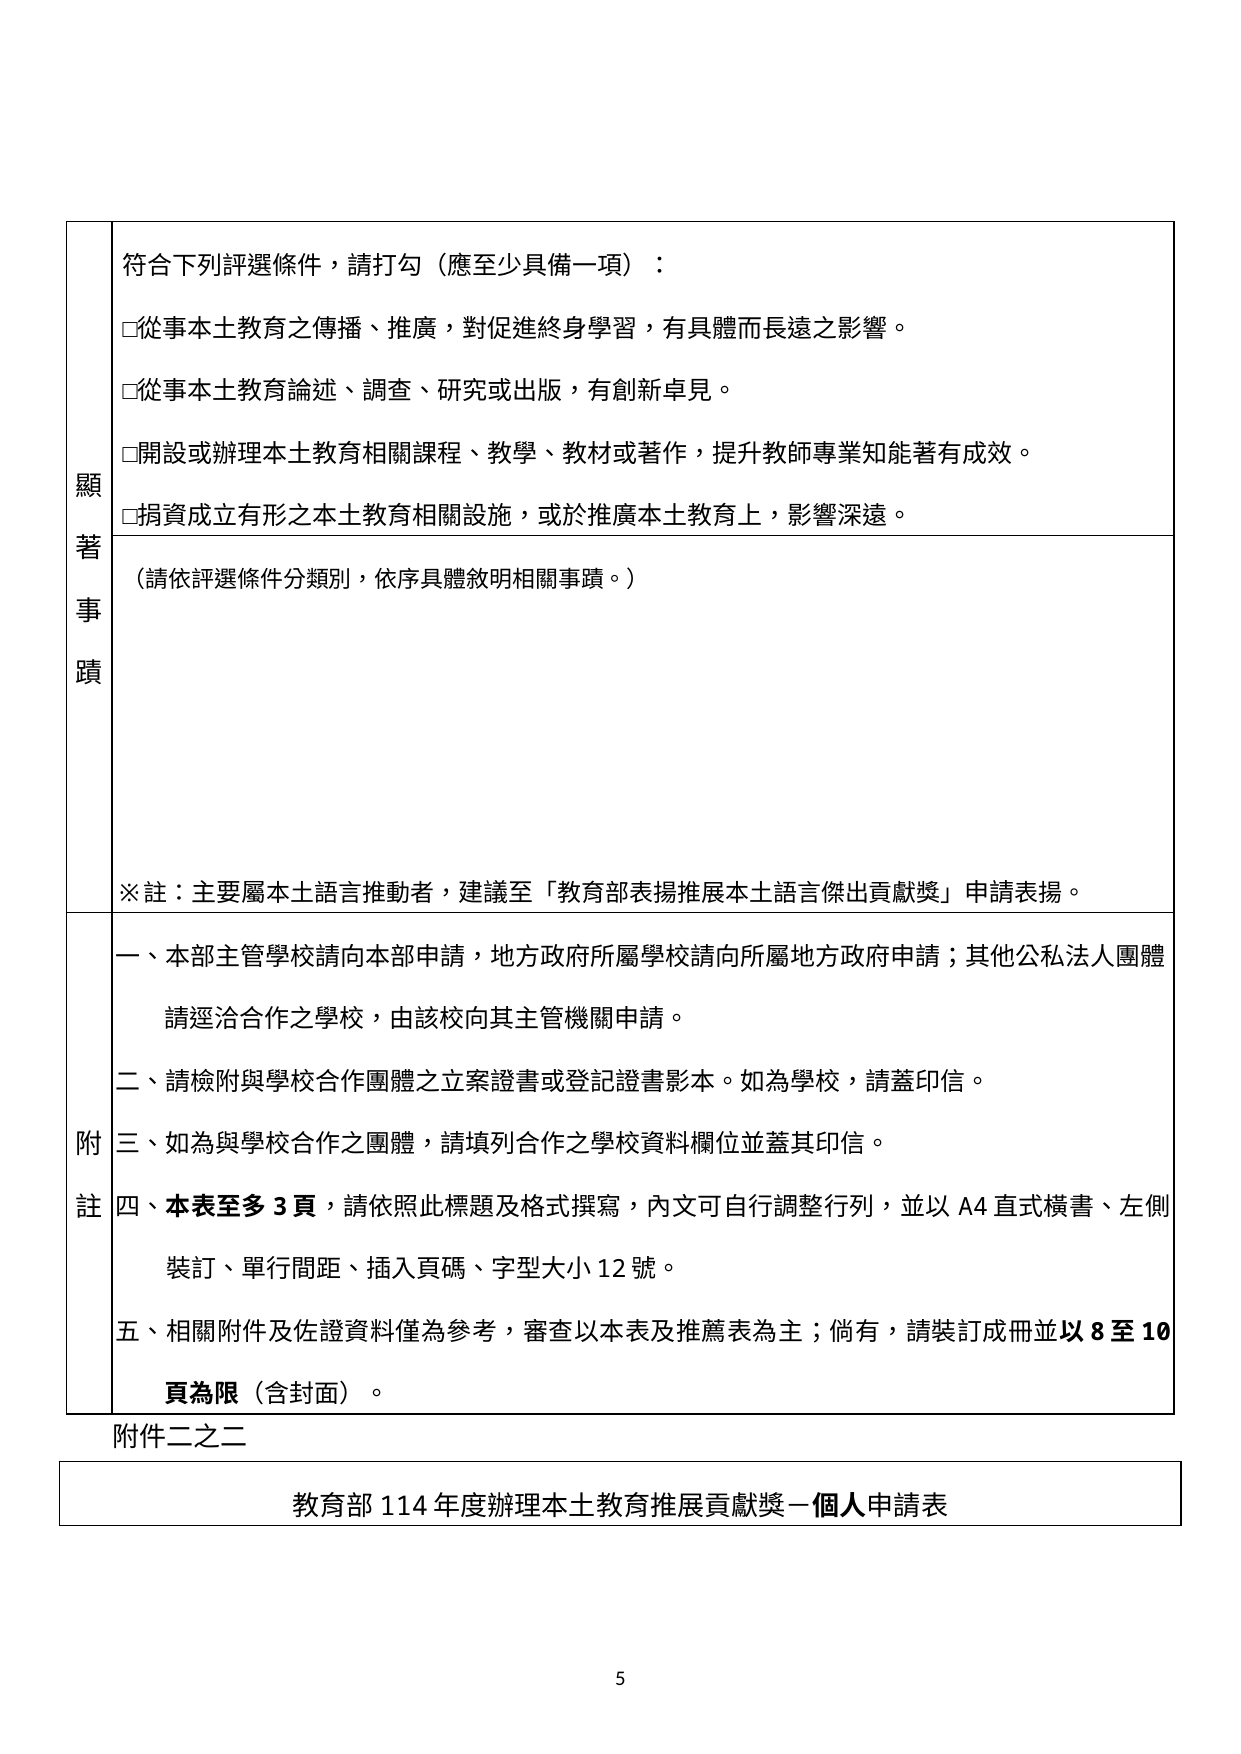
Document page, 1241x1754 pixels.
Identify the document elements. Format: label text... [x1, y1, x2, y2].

table_cell （請依評選條件分類別，依序具體敘明相關事蹟。） ※註：主要屬本土語言推動者，建議至「教育部表揚推展本土語言傑出貢獻獎」申請表揚。 [113, 536, 1173, 911]
table_cell 顯著事蹟 [67, 222, 111, 911]
table_header 教育部114年度辦理本土教育推展貢獻獎－個人申請表 [60, 1462, 1180, 1524]
table_cell 一、本部主管學校請向本部申請，地方政府所屬學校請向所屬地方政府申請；其他公私法人團體請逕洽合作之學校，由該校向其主管機關申請。 二、請檢附與學校合作團體之立案證書或登記證書影本。如為學校，請蓋印信。 三、如為與學校合作之團體，請填列合作之學校資料欄位並蓋其印信。 四、本表至多3頁，請依照此標題及格式撰寫，內文可自行調整行列，並以A4直式橫書、左側裝訂、單行間距、插入頁碼、字型大小12號。 五、相關附件及佐證資料僅為參考，審查以本表及推薦表為主；倘有，請裝訂成冊並以8至10頁為限（含封面）。 [113, 913, 1173, 1413]
table_cell 符合下列評選條件，請打勾（應至少具備一項）： □從事本土教育之傳播、推廣，對促進終身學習，有具體而長遠之影響。 □從事本土教育論述、調查、研究或出版，有創新卓見。 □開設或辦理本土教育相關課程、教學、教材或著作，提升教師專業知能著有成效。 □捐資成立有形之本土教育相關設施，或於推廣本土教育上，影響深遠。 [113, 222, 1173, 535]
text 附件二之二 [112, 1415, 1128, 1454]
table_cell 附註 [67, 913, 111, 1413]
